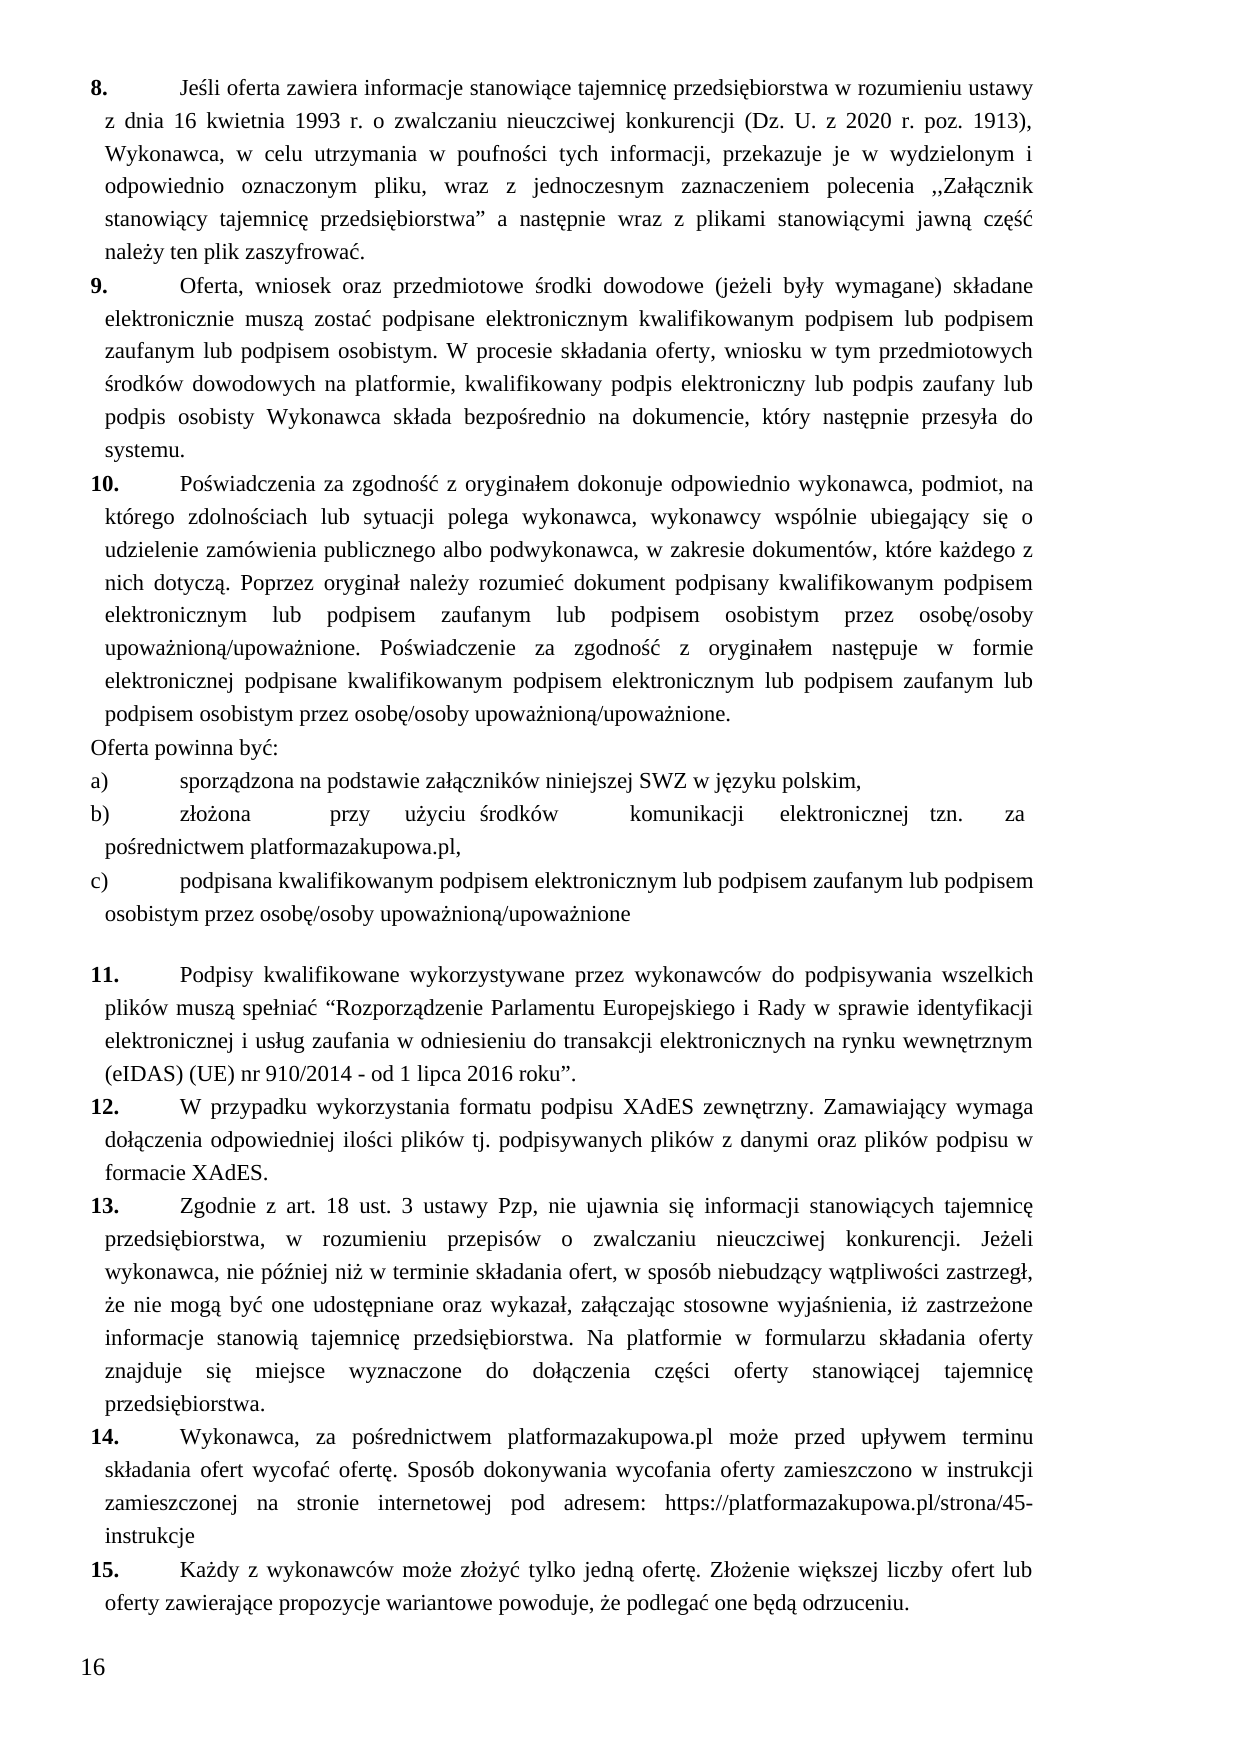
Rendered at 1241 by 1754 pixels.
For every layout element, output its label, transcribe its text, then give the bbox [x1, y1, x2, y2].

list złożona przy użyciu środków komunikacji elektronicznej tzn. za pośrednictwem platformazakupowa.pl, [90, 801, 1034, 860]
list Zgodnie z art. 18 ust. 3 ustawy Pzp, nie ujawnia się informacji stanowiących tajemnicę przedsiębiorstwa, w rozumieniu przepisów o zwalczaniu nieuczciwej konkurencji. Jeżeli wykonawca, nie później niż w terminie składania ofert, w sposób niebudzący wątpliwości zastrzegł, że nie mogą być one udostępniane oraz wykazał, załączając stosowne wyjaśnienia, iż zastrzeżone informacje stanowią tajemnicę przedsiębiorstwa. Na platformie w formularzu składania oferty znajduje się miejsce wyznaczone do dołączenia części oferty stanowiącej tajemnicę przedsiębiorstwa. [90, 1192, 1034, 1416]
list Każdy z wykonawców może złożyć tylko jedną ofertę. Złożenie większej liczby ofert lub oferty zawierające propozycje wariantowe powoduje, że podlegać one będą odrzuceniu. [90, 1556, 1034, 1615]
list podpisana kwalifikowanym podpisem elektronicznym lub podpisem zaufanym lub podpisem osobistym przez osobę/osoby upoważnioną/upoważnione [90, 867, 1034, 926]
list Podpisy kwalifikowane wykorzystywane przez wykonawców do podpisywania wszelkich plików muszą spełniać “Rozporządzenie Parlamentu Europejskiego i Rady w sprawie identyfikacji elektronicznej i usług zaufania w odniesieniu do transakcji elektronicznych na rynku wewnętrznym (eIDAS) (UE) nr 910/2014 - od 1 lipca 2016 roku”. [90, 961, 1034, 1086]
list Jeśli oferta zawiera informacje stanowiące tajemnicę przedsiębiorstwa w rozumieniu ustawy z dnia 16 kwietnia 1993 r. o zwalczaniu nieuczciwej konkurencji (Dz. U. z 2020 r. poz. 1913), Wykonawca, w celu utrzymania w poufności tych informacji, przekazuje je w wydzielonym i odpowiednio oznaczonym pliku, wraz z jednoczesnym zaznaczeniem polecenia ,,Załącznik stanowiący tajemnicę przedsiębiorstwa” a następnie wraz z plikami stanowiącymi jawną część należy ten plik zaszyfrować. [90, 74, 1034, 265]
list Wykonawca, za pośrednictwem platformazakupowa.pl może przed upływem terminu składania ofert wycofać ofertę. Sposób dokonywania wycofania oferty zamieszczono w instrukcji zamieszczonej na stronie internetowej pod adresem: https://platformazakupowa.pl/strona/45-instrukcje [90, 1423, 1034, 1548]
list W przypadku wykorzystania formatu podpisu XAdES zewnętrzny. Zamawiający wymaga dołączenia odpowiedniej ilości plików tj. podpisywanych plików z danymi oraz plików podpisu w formacie XAdES. [90, 1093, 1034, 1185]
list sporządzona na podstawie załączników niniejszej SWZ w języku polskim, [90, 767, 1034, 793]
list Oferta, wniosek oraz przedmiotowe środki dowodowe (jeżeli były wymagane) składane elektronicznie muszą zostać podpisane elektronicznym kwalifikowanym podpisem lub podpisem zaufanym lub podpisem osobistym. W procesie składania oferty, wniosku w tym przedmiotowych środków dowodowych na platformie, kwalifikowany podpis elektroniczny lub podpis zaufany lub podpis osobisty Wykonawca składa bezpośrednio na dokumencie, który następnie przesyła do systemu. [90, 272, 1034, 463]
text Oferta powinna być: [90, 734, 1034, 760]
list Poświadczenia za zgodność z oryginałem dokonuje odpowiednio wykonawca, podmiot, na którego zdolnościach lub sytuacji polega wykonawca, wykonawcy wspólnie ubiegający się o udzielenie zamówienia publicznego albo podwykonawca, w zakresie dokumentów, które każdego z nich dotyczą. Poprzez oryginał należy rozumieć dokument podpisany kwalifikowanym podpisem elektronicznym lub podpisem zaufanym lub podpisem osobistym przez osobę/osoby upoważnioną/upoważnione. Poświadczenie za zgodność z oryginałem następuje w formie elektronicznej podpisane kwalifikowanym podpisem elektronicznym lub podpisem zaufanym lub podpisem osobistym przez osobę/osoby upoważnioną/upoważnione. [90, 470, 1034, 727]
